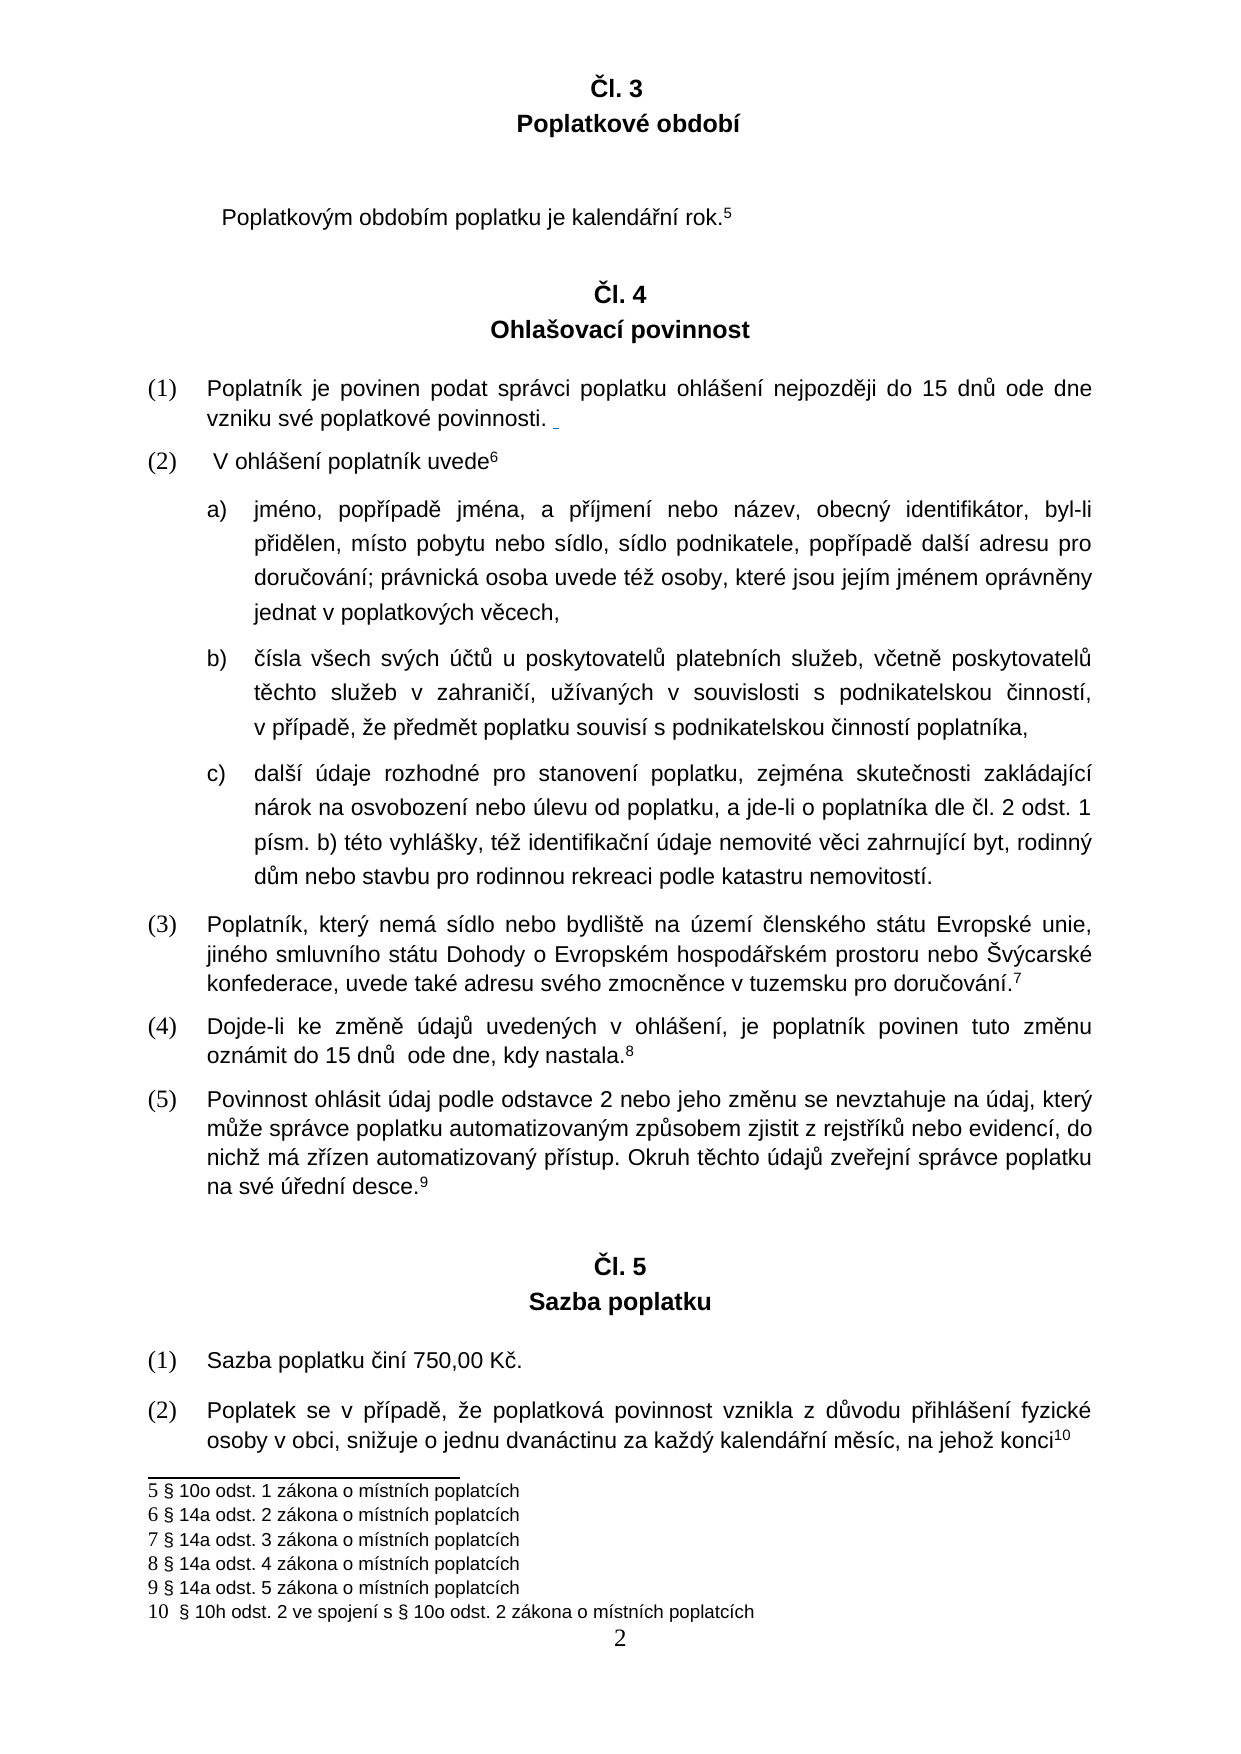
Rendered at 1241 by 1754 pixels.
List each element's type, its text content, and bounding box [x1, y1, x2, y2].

list § 14a odst. 3 zákona o místních poplatcích [148, 1526, 1093, 1551]
text Čl. 5 [148, 1252, 1093, 1281]
list Sazba poplatku činí 750,00 Kč. [148, 1345, 1093, 1374]
list další údaje rozhodné pro stanovení poplatku, zejména skutečnosti zakládající nárok na osvobození nebo úlevu od poplatku, a jde-li o poplatníka dle čl. 2 odst. 1 písm. b) této vyhlášky, též identifikační údaje nemovité věci zahrnující byt, rodinný dům nebo stavbu pro rodinnou rekreaci podle katastru nemovitostí. [207, 760, 1093, 889]
text Čl. 3 [583, 74, 1093, 102]
list § 14a odst. 5 zákona o místních poplatcích [148, 1574, 1093, 1599]
list jméno, popřípadě jména, a příjmení nebo název, obecný identifikátor, byl-li přidělen, místo pobytu nebo sídlo, sídlo podnikatele, popřípadě další adresu pro doručování; právnická osoba uvede též osoby, které jsou jejím jménem oprávněny jednat v poplatkových věcech, [207, 496, 1093, 625]
list § 14a odst. 4 zákona o místních poplatcích [148, 1551, 1093, 1574]
list Povinnost ohlásit údaj podle odstavce 2 nebo jeho změnu se nevztahuje na údaj, který může správce poplatku automatizovaným způsobem zjistit z rejstříků nebo evidencí, do nichž má zřízen automatizovaný přístup. Okruh těchto údajů zveřejní správce poplatku na své úřední desce. [148, 1084, 1093, 1199]
list § 14a odst. 2 zákona o místních poplatcích [148, 1502, 1093, 1526]
list Poplatník, který nemá sídlo nebo bydliště na území členského státu Evropské unie, jiného smluvního státu Dohody o Evropském hospodářském prostoru nebo Švýcarské konfederace, uvede také adresu svého zmocněnce v tuzemsku pro doručování. [148, 909, 1093, 996]
text Ohlašovací povinnost [148, 316, 1093, 344]
list Poplatek se v případě, že poplatková povinnost vznikla z důvodu přihlášení fyzické osoby v obci, snižuje o jednu dvanáctinu za každý kalendářní měsíc, na jehož konci [148, 1395, 1093, 1453]
text § 10o odst. 1 zákona o místních poplatcích [148, 1478, 1093, 1502]
list § 10h odst. 2 ve spojení s § 10o odst. 2 zákona o místních poplatcích [148, 1599, 1093, 1623]
list Poplatník je povinen podat správci poplatku ohlášení nejpozději do 15 dnů ode dne vzniku své poplatkové povinnosti. [148, 373, 1093, 431]
text Poplatkové období [510, 109, 1093, 137]
text Čl. 4 [148, 281, 1093, 309]
text Poplatkovým obdobím poplatku je kalendářní rok. [148, 204, 1093, 231]
list V ohlášení poplatník uvede [148, 446, 1093, 475]
text Sazba poplatku [148, 1287, 1093, 1316]
list Dojde-li ke změně údajů uvedených v ohlášení, je poplatník povinen tuto změnu oznámit do 15 dnů ode dne, kdy nastala. [148, 1011, 1093, 1069]
list čísla všech svých účtů u poskytovatelů platebních služeb, včetně poskytovatelů těchto služeb v zahraničí, užívaných v souvislosti s podnikatelskou činností, v případě, že předmět poplatku souvisí s podnikatelskou činností poplatníka, [207, 645, 1093, 740]
